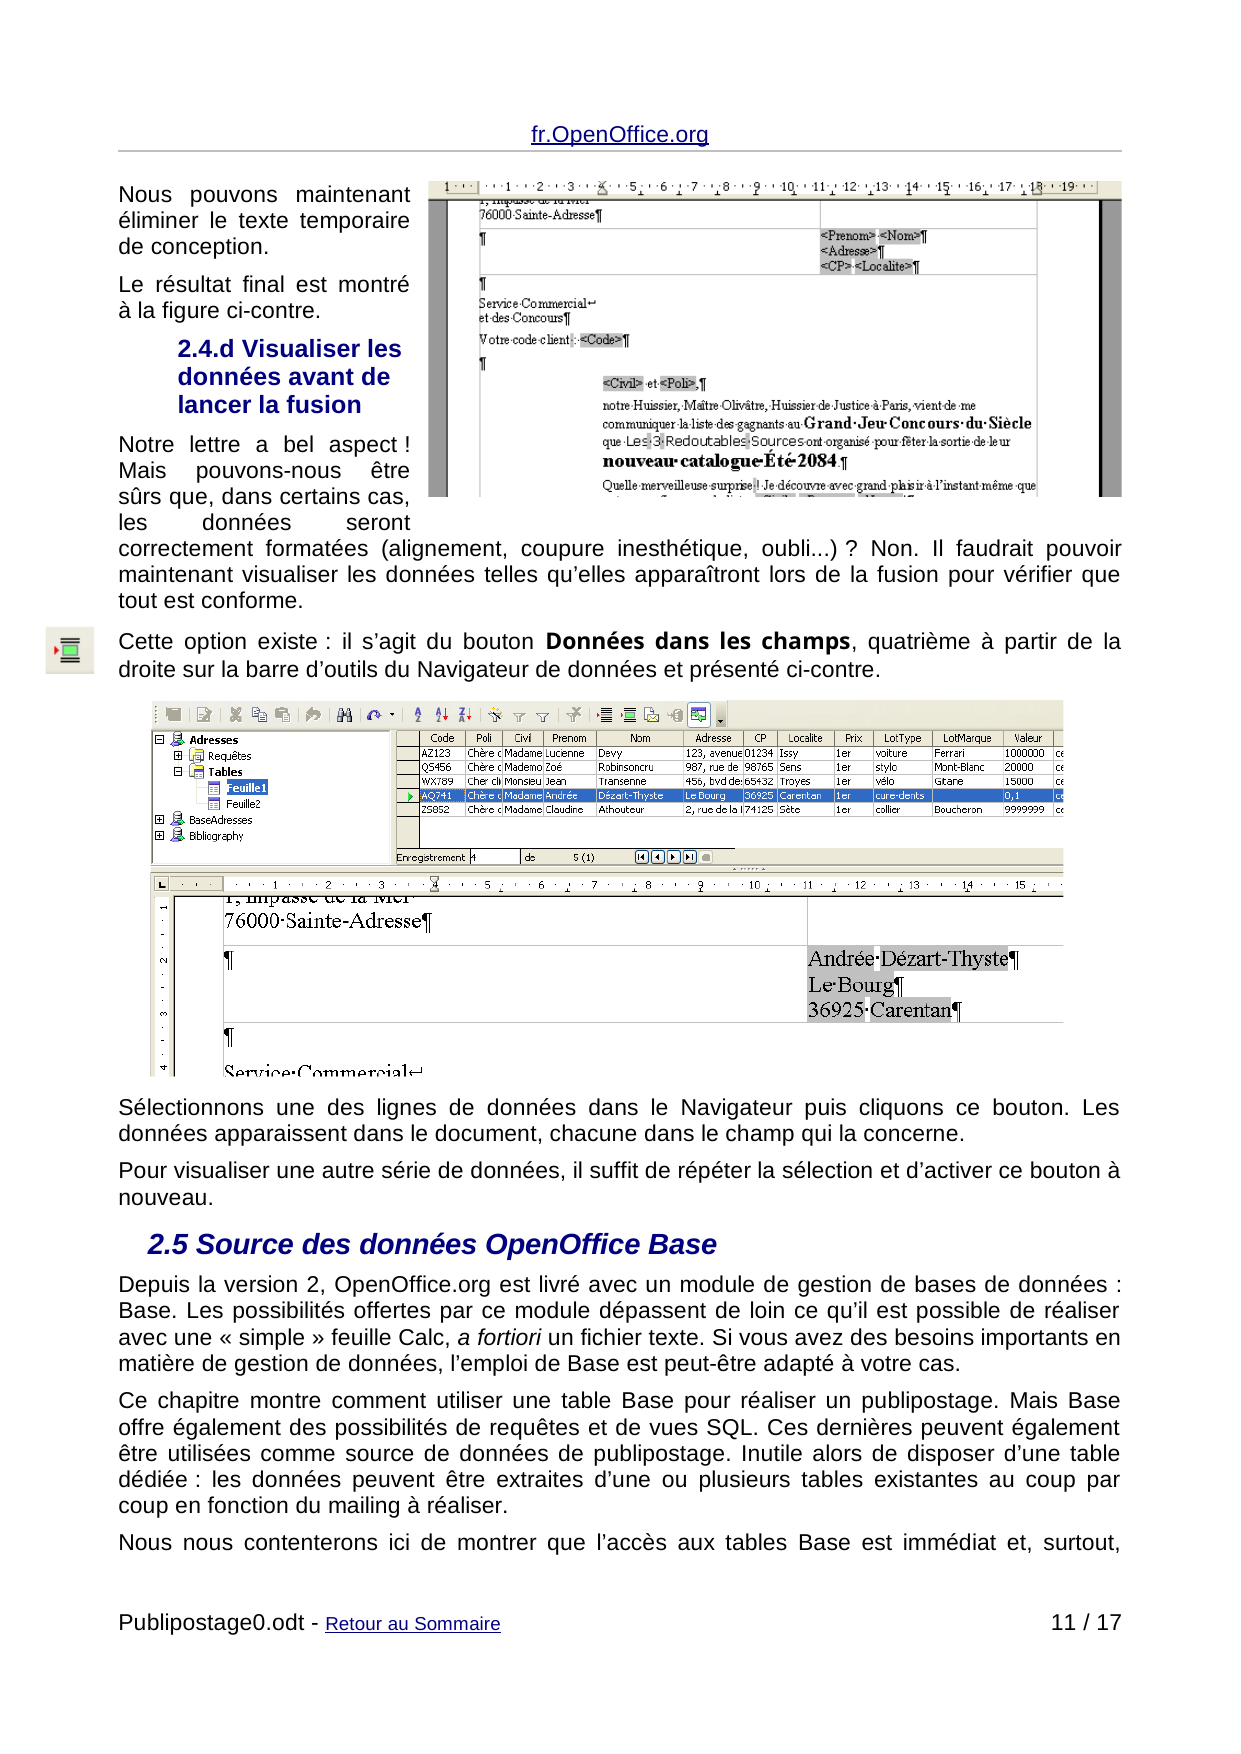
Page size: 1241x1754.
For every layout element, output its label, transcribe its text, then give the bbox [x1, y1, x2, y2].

text Le résultat final est montré à la figure ci-contre. [118, 271, 428, 323]
text Sélectionnons une des lignes de données dans le Navigateur puis cliquons ce bouton. Les données apparaissent dans le document, chacune dans le champ qui la concerne. [118, 694, 1122, 1146]
text Ce chapitre montre comment utiliser une table Base pour réaliser un publipostage. Mais Base offre également des possibilités de requêtes et de vues SQL. Ces dernières peuvent également être utilisées comme source de données de publipostage. Inutile alors de disposer d’une table dédiée : les données peuvent être extraites d’une ou plusieurs tables existantes au coup par coup en fonction du mailing à réaliser. [118, 1388, 1122, 1518]
picture [150, 700, 1064, 1077]
text Notre lettre a bel aspect ! Mais pouvons-nous être sûrs que, dans certains cas, les données seront correctement formatées (alignement, coupure inesthétique, oubli...) ? Non. Il faudrait pouvoir maintenant visualiser les données telles qu’elles apparaîtront lors de la fusion pour vérifier que tout est conforme. [118, 431, 1122, 613]
text Nous pouvons maintenant éliminer le texte temporaire de conception. [118, 182, 428, 260]
text Cette option existe : il s’agit du bouton Données dans les champs, quatrième à partir de la droite sur la barre d’outils du Navigateur de données et présenté ci-contre. [118, 625, 1122, 682]
subtitle Source des données OpenOffice Base [148, 1228, 1122, 1260]
picture [45, 624, 96, 674]
subtitle Visualiser les données avant de lancer la fusion [177, 335, 428, 419]
text Depuis la version 2, OpenOffice.org est livré avec un module de gestion de bases de données : Base. Les possibilités offertes par ce module dépassent de loin ce qu’il est possible de réaliser avec une « simple » feuille Calc, a fortiori un fichier texte. Si vous avez des besoins importants en matière de gestion de données, l’emploi de Base est peut-être adapté à votre cas. [118, 1272, 1122, 1376]
text Pour visualiser une autre série de données, il suffit de répéter la sélection et d’activer ce bouton à nouveau. [118, 1158, 1122, 1210]
picture [428, 181, 1122, 497]
text Nous nous contenterons ici de montrer que l’accès aux tables Base est immédiat et, surtout, [118, 1530, 1122, 1556]
